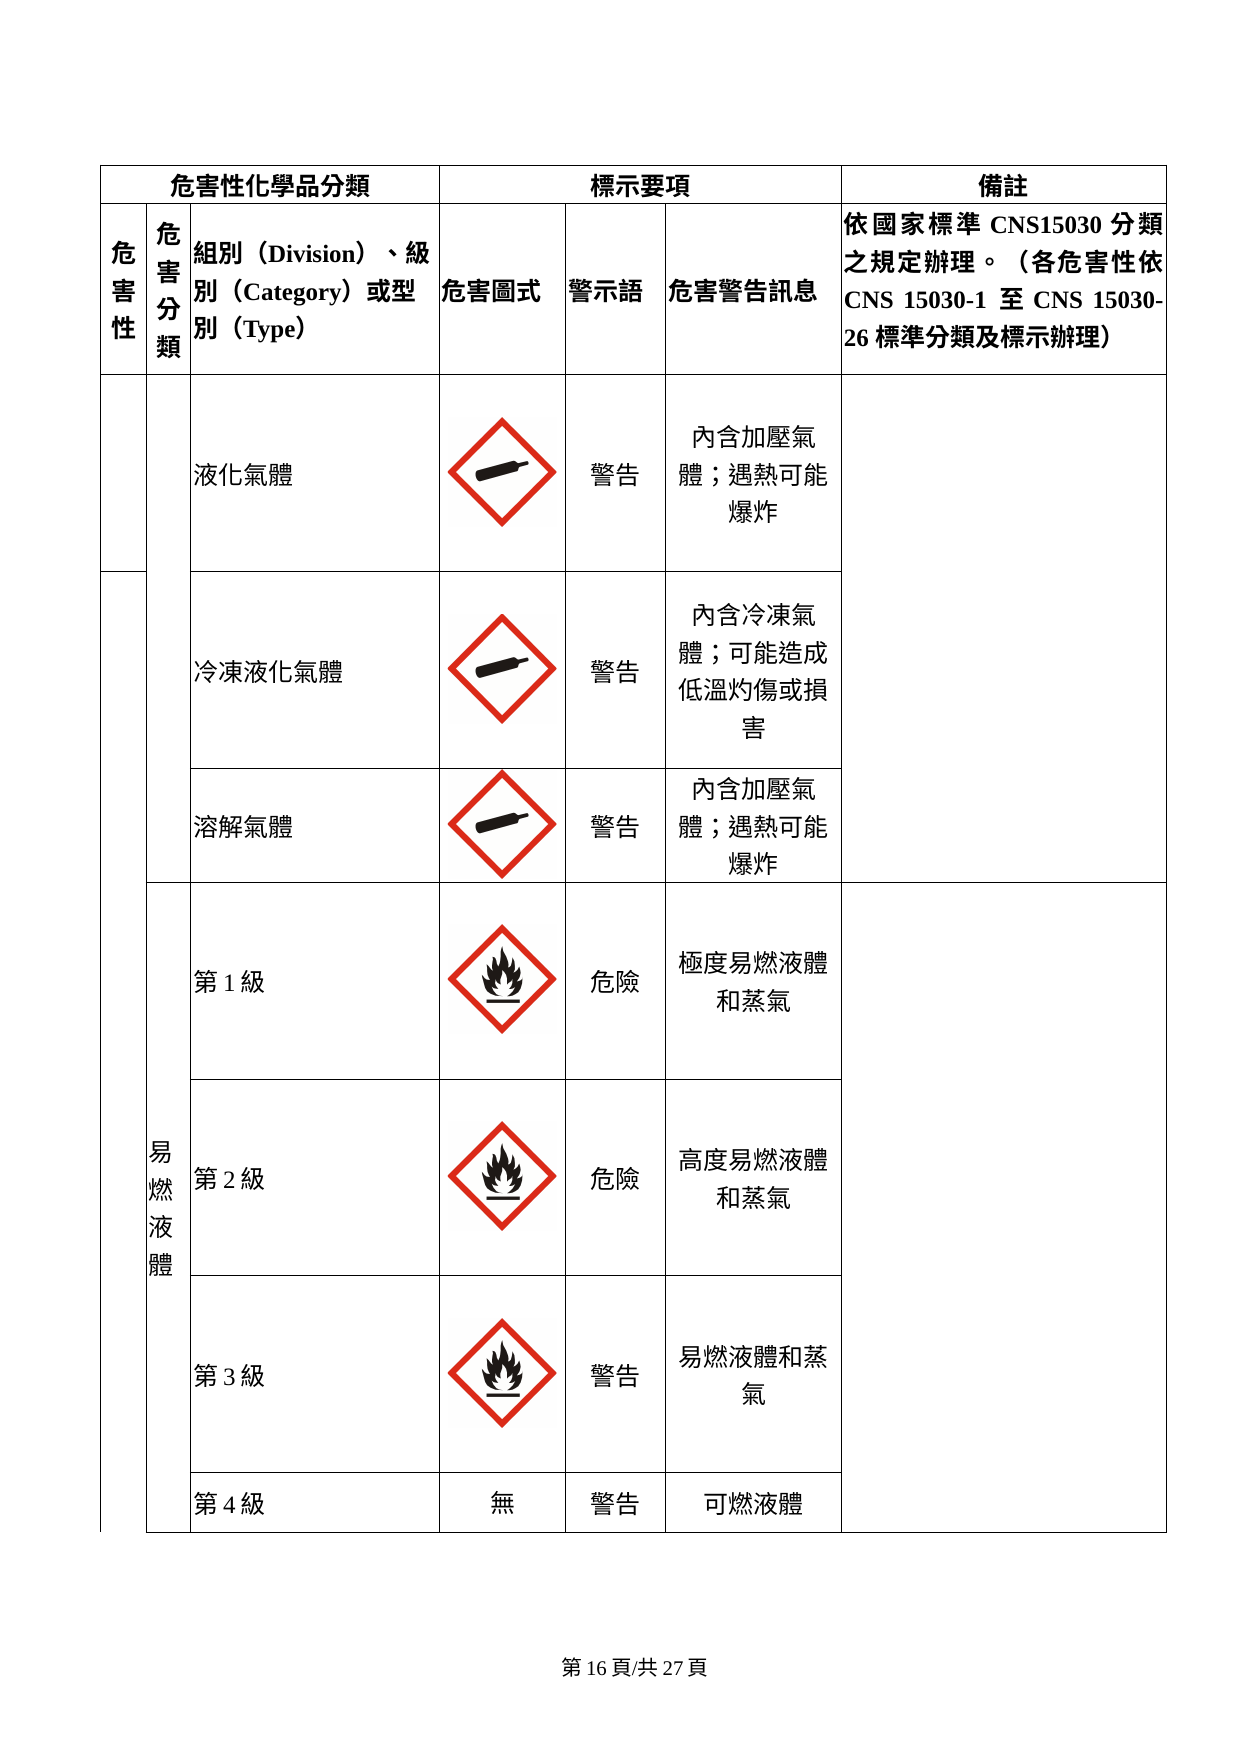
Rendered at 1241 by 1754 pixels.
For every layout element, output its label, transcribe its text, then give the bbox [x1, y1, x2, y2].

table_cell 高度易燃液體和蒸氣 [666, 1080, 841, 1275]
picture [447, 769, 557, 879]
table_cell [440, 883, 565, 1078]
table_cell 溶解氣體 [191, 769, 439, 882]
table_cell 極度易燃液體和蒸氣 [666, 883, 841, 1078]
table_cell 易燃液體和蒸氣 [666, 1276, 841, 1472]
table_cell [440, 1080, 565, 1275]
table_cell 內含加壓氣體；遇熱可能爆炸 [666, 375, 841, 571]
picture [447, 1121, 557, 1231]
table_cell 危害圖式 [440, 204, 565, 374]
picture [447, 924, 557, 1034]
table_cell 警告 [566, 1276, 665, 1472]
table_cell [101, 882, 146, 1078]
table_header 危害性化學品分類 [101, 166, 439, 203]
table_header 標示要項 [440, 166, 841, 203]
table_cell 危害分類 [147, 204, 190, 374]
table_cell 警告 [566, 375, 665, 571]
table_cell 警示語 [566, 204, 665, 374]
table_cell [842, 375, 1166, 882]
table_cell 危險 [566, 1080, 665, 1275]
table_cell [101, 1472, 146, 1532]
table_cell 內含冷凍氣體；可能造成低溫灼傷或損害 [666, 572, 841, 768]
table_header 備註 [842, 166, 1166, 203]
table_cell [101, 572, 146, 768]
table_cell 第2級 [191, 1080, 439, 1275]
table_cell [147, 375, 190, 882]
table_cell 第1級 [191, 883, 439, 1078]
table_cell [101, 375, 146, 571]
table_cell 可燃液體 [666, 1473, 841, 1532]
table_cell 第4級 [191, 1473, 439, 1532]
table_cell 警告 [566, 572, 665, 768]
table_cell 第3級 [191, 1276, 439, 1472]
table_cell [440, 375, 565, 571]
picture [447, 614, 557, 724]
table_cell 警告 [566, 1473, 665, 1532]
table_cell [440, 769, 565, 882]
table_cell 警告 [566, 769, 665, 882]
table_cell 易燃液體 [147, 883, 190, 1532]
table_cell [440, 572, 565, 768]
picture [447, 1318, 557, 1428]
picture [447, 417, 557, 527]
table_cell 依國家標準CNS15030分類之規定辦理。（各危害性依CNS 15030-1 至CNS 15030-26 標準分類及標示辦理） [842, 204, 1166, 374]
table_cell 無 [440, 1473, 565, 1532]
table_cell [101, 768, 146, 882]
table_cell [440, 1276, 565, 1472]
table_cell [101, 1079, 146, 1275]
table_cell 危害性 [101, 204, 146, 374]
table_cell 危險 [566, 883, 665, 1078]
table_cell 液化氣體 [191, 375, 439, 571]
table_cell [842, 883, 1166, 1532]
table_cell 冷凍液化氣體 [191, 572, 439, 768]
table_cell 內含加壓氣體；遇熱可能爆炸 [666, 769, 841, 882]
table_cell 危害警告訊息 [666, 204, 841, 374]
table_cell [101, 1275, 146, 1472]
table_cell 組別（Division）、級別（Category）或型別（Type） [191, 204, 439, 374]
